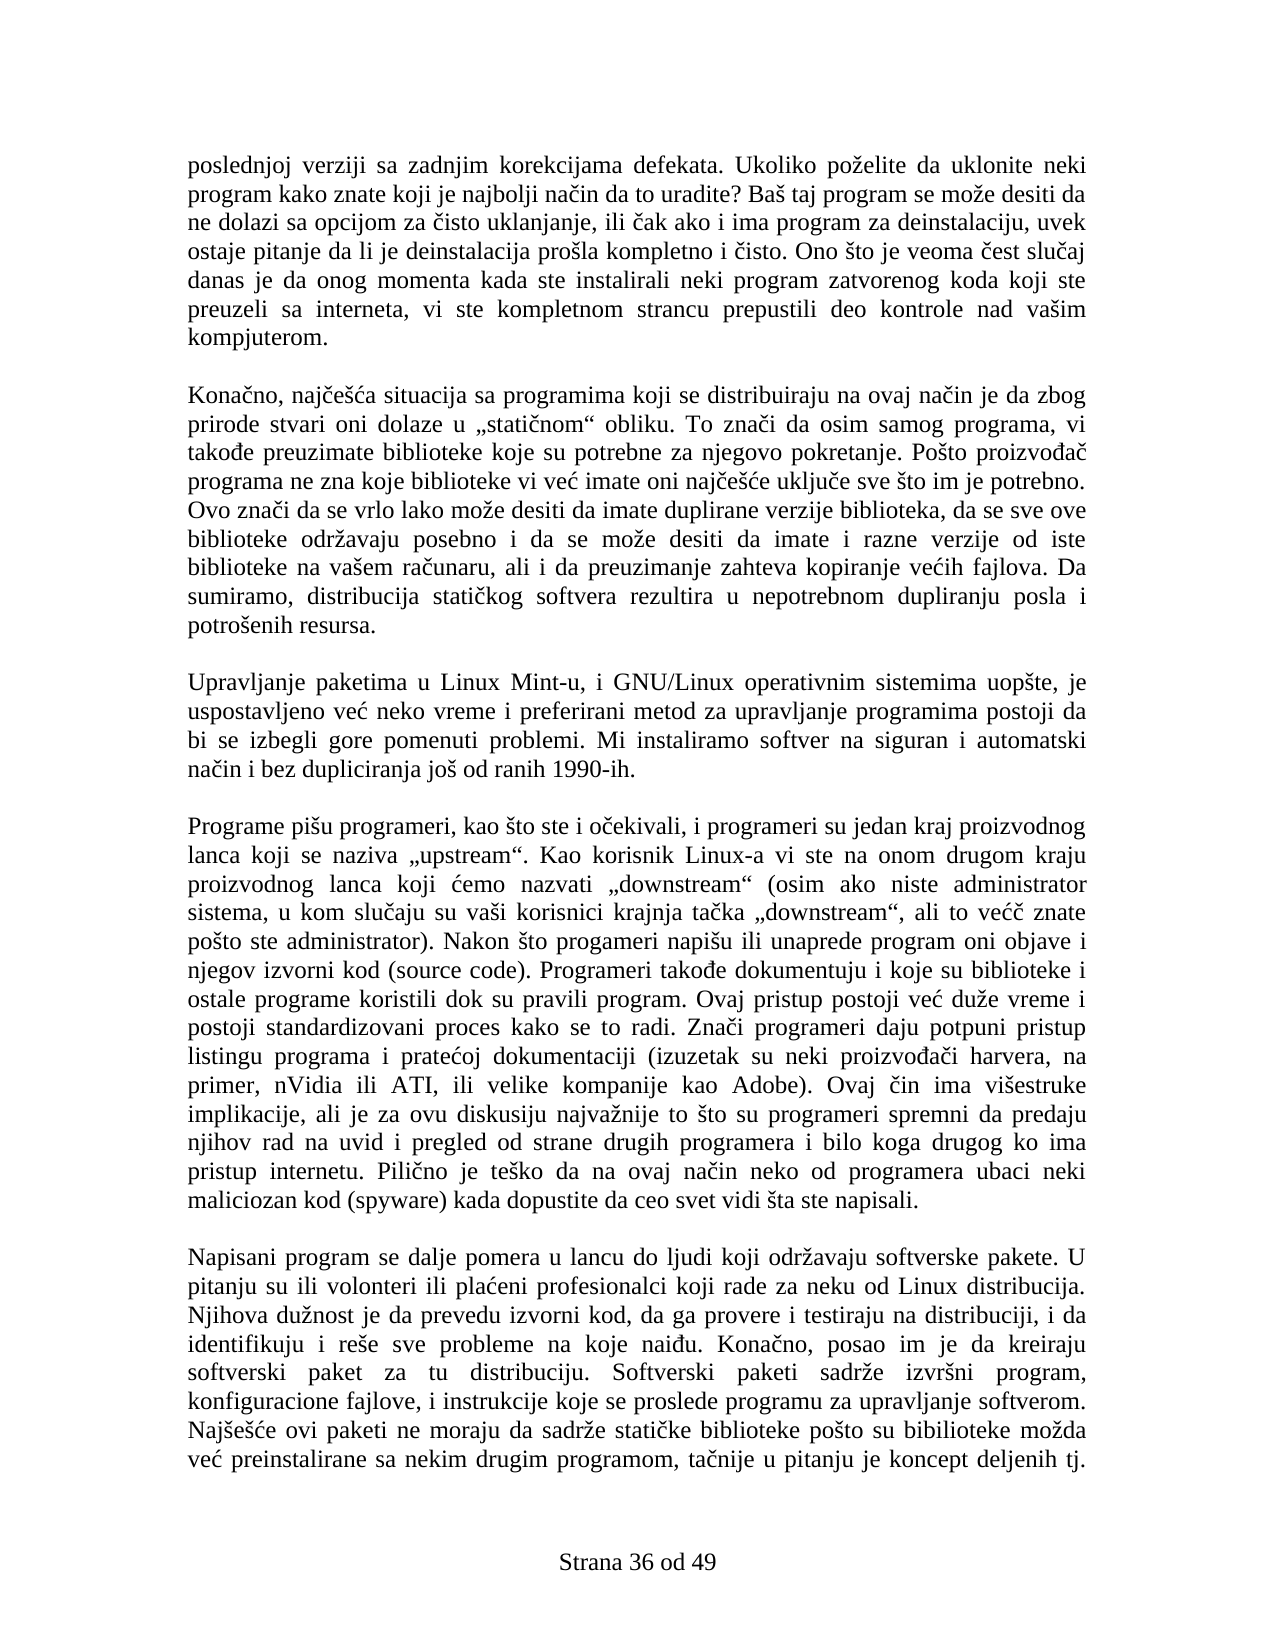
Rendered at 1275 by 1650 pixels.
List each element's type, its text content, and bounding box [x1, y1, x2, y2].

text Konačno, najčešća situacija sa programima koji se distribuiraju na ovaj način je da zbog prirode stvari oni dolaze u „statičnom“ obliku. To znači da osim samog programa, vi takođe preuzimate biblioteke koje su potrebne za njegovo pokretanje. Pošto proizvođač programa ne zna koje biblioteke vi već imate oni najčešće uključe sve što im je potrebno. Ovo znači da se vrlo lako može desiti da imate duplirane verzije biblioteka, da se sve ove biblioteke održavaju posebno i da se može desiti da imate i razne verzije od iste biblioteke na vašem računaru, ali i da preuzimanje zahteva kopiranje većih fajlova. Da sumiramo, distribucija statičkog softvera rezultira u nepotrebnom dupliranju posla i potrošenih resursa. [187, 380, 1087, 639]
text poslednjoj verziji sa zadnjim korekcijama defekata. Ukoliko poželite da uklonite neki program kako znate koji je najbolji način da to uradite? Baš taj program se može desiti da ne dolazi sa opcijom za čisto uklanjanje, ili čak ako i ima program za deinstalaciju, uvek ostaje pitanje da li je deinstalacija prošla kompletno i čisto. Ono što je veoma čest slučaj danas je da onog momenta kada ste instalirali neki program zatvorenog koda koji ste preuzeli sa interneta, vi ste kompletnom strancu prepustili deo kontrole nad vašim kompjuterom. [187, 150, 1087, 351]
text Napisani program se dalje pomera u lancu do ljudi koji održavaju softverske pakete. U pitanju su ili volonteri ili plaćeni profesionalci koji rade za neku od Linux distribucija. Njihova dužnost je da prevedu izvorni kod, da ga provere i testiraju na distribuciji, i da identifikuju i reše sve probleme na koje naiđu. Konačno, posao im je da kreiraju softverski paket za tu distribuciju. Softverski paketi sadrže izvršni program, konfiguracione fajlove, i instrukcije koje se proslede programu za upravljanje softverom. Najšešće ovi paketi ne moraju da sadrže statičke biblioteke pošto su bibilioteke možda već preinstalirane sa nekim drugim programom, tačnije u pitanju je koncept deljenih tj. [187, 1242, 1087, 1472]
text Programe pišu programeri, kao što ste i očekivali, i programeri su jedan kraj proizvodnog lanca koji se naziva „upstream“. Kao korisnik Linux-a vi ste na onom drugom kraju proizvodnog lanca koji ćemo nazvati „downstream“ (osim ako niste administrator sistema, u kom slučaju su vaši korisnici krajnja tačka „downstream“, ali to većč znate pošto ste administrator). Nakon što progameri napišu ili unaprede program oni objave i njegov izvorni kod (source code). Programeri takođe dokumentuju i koje su biblioteke i ostale programe koristili dok su pravili program. Ovaj pristup postoji već duže vreme i postoji standardizovani proces kako se to radi. Znači programeri daju potpuni pristup listingu programa i pratećoj dokumentaciji (izuzetak su neki proizvođači harvera, na primer, nVidia ili ATI, ili velike kompanije kao Adobe). Ovaj čin ima višestruke implikacije, ali je za ovu diskusiju najvažnije to što su programeri spremni da predaju njihov rad na uvid i pregled od strane drugih programera i bilo koga drugog ko ima pristup internetu. Pilično je teško da na ovaj način neko od programera ubaci neki maliciozan kod (spyware) kada dopustite da ceo svet vidi šta ste napisali. [187, 811, 1087, 1214]
text Upravljanje paketima u Linux Mint-u, i GNU/Linux operativnim sistemima uopšte, je uspostavljeno već neko vreme i preferirani metod za upravljanje programima postoji da bi se izbegli gore pomenuti problemi. Mi instaliramo softver na siguran i automatski način i bez dupliciranja još od ranih 1990-ih. [187, 667, 1087, 782]
